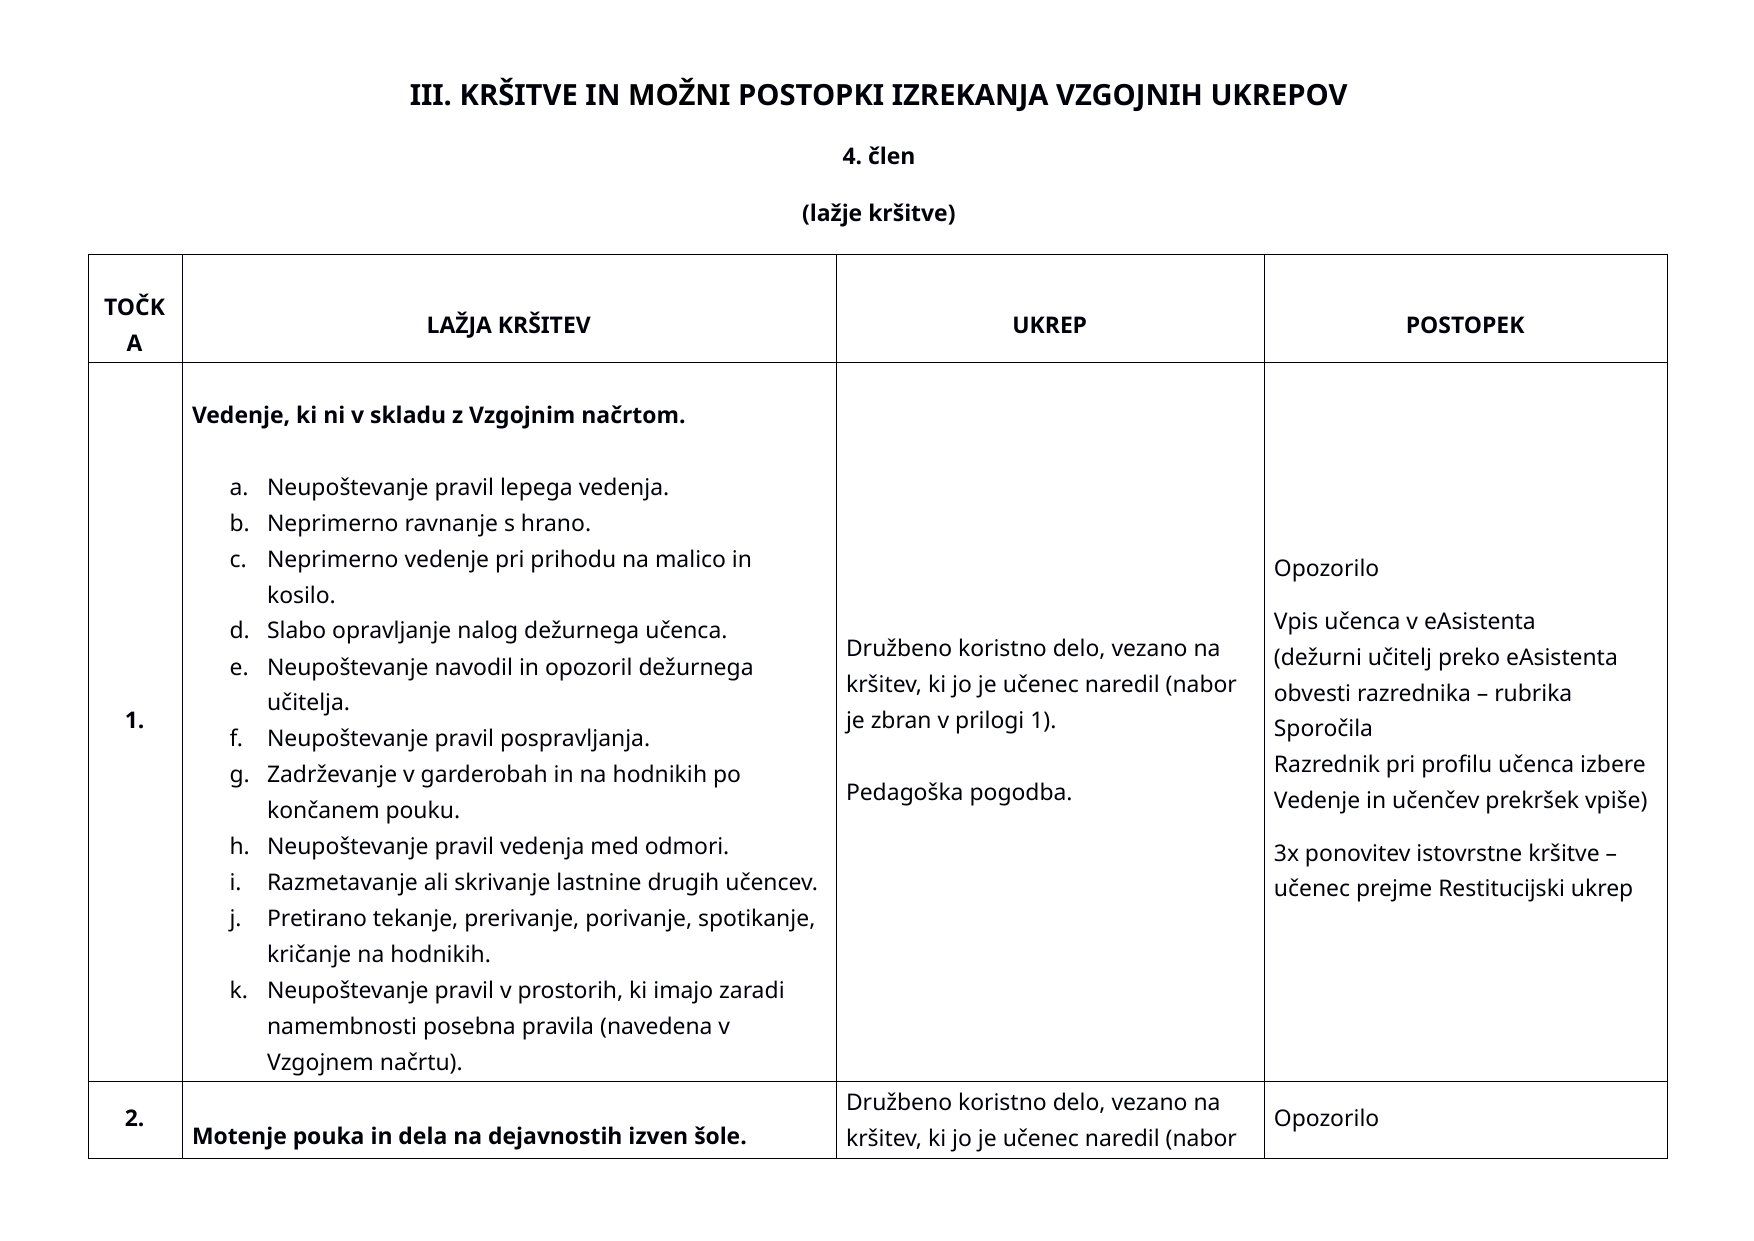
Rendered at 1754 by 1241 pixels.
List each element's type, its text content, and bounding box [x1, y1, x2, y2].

table_cell Opozorilo [1265, 1082, 1667, 1158]
text 4. člen [133, 140, 1624, 172]
table_cell 2. [89, 1082, 182, 1158]
table_header POSTOPEK [1265, 255, 1667, 362]
table_cell Vedenje, ki ni v skladu z Vzgojnim načrtom. Neupoštevanje pravil lepega vedenja. Neprimerno ravnanje s hrano. Neprimerno vedenje pri prihodu na malico in kosilo. Slabo opravljanje nalog dežurnega učenca. Neupoštevanje navodil in opozoril dežurnega učitelja. Neupoštevanje pravil pospravljanja. Zadrževanje v garderobah in na hodnikih po končanem pouku. Neupoštevanje pravil vedenja med odmori. Razmetavanje ali skrivanje lastnine drugih učencev. Pretirano tekanje, prerivanje, porivanje, spotikanje, kričanje na hodnikih. Neupoštevanje pravil v prostorih, ki imajo zaradi namembnosti posebna pravila (navedena v Vzgojnem načrtu). [183, 363, 836, 1081]
table_cell Opozorilo Vpis učenca v eAsistenta (dežurni učitelj preko eAsistenta obvesti razrednika – rubrika Sporočila Razrednik pri profilu učenca izbere Vedenje in učenčev prekršek vpiše) 3x ponovitev istovrstne kršitve – učenec prejme Restitucijski ukrep [1265, 363, 1667, 1081]
text III. KRŠITVE IN MOŽNI POSTOPKI IZREKANJA VZGOJNIH UKREPOV [133, 74, 1624, 113]
table_cell Družbeno koristno delo, vezano na kršitev, ki jo je učenec naredil (nabor je zbran v prilogi 1). Pedagoška pogodba. [837, 363, 1264, 1081]
table_header TOČKA [89, 255, 182, 362]
table_cell Družbeno koristno delo, vezano na kršitev, ki jo je učenec naredil (nabor [837, 1082, 1264, 1158]
table_header UKREP [837, 255, 1264, 362]
table_header LAŽJA KRŠITEV [183, 255, 836, 362]
text (lažje kršitve) [133, 197, 1624, 228]
table_cell Motenje pouka in dela na dejavnostih izven šole. Nesodelovanje in neupoštevanje navodil učitelja. Neustrezno vedenje na izvenšolskih dejavnostih. [183, 1082, 836, 1158]
table_cell 1. [89, 363, 182, 1081]
